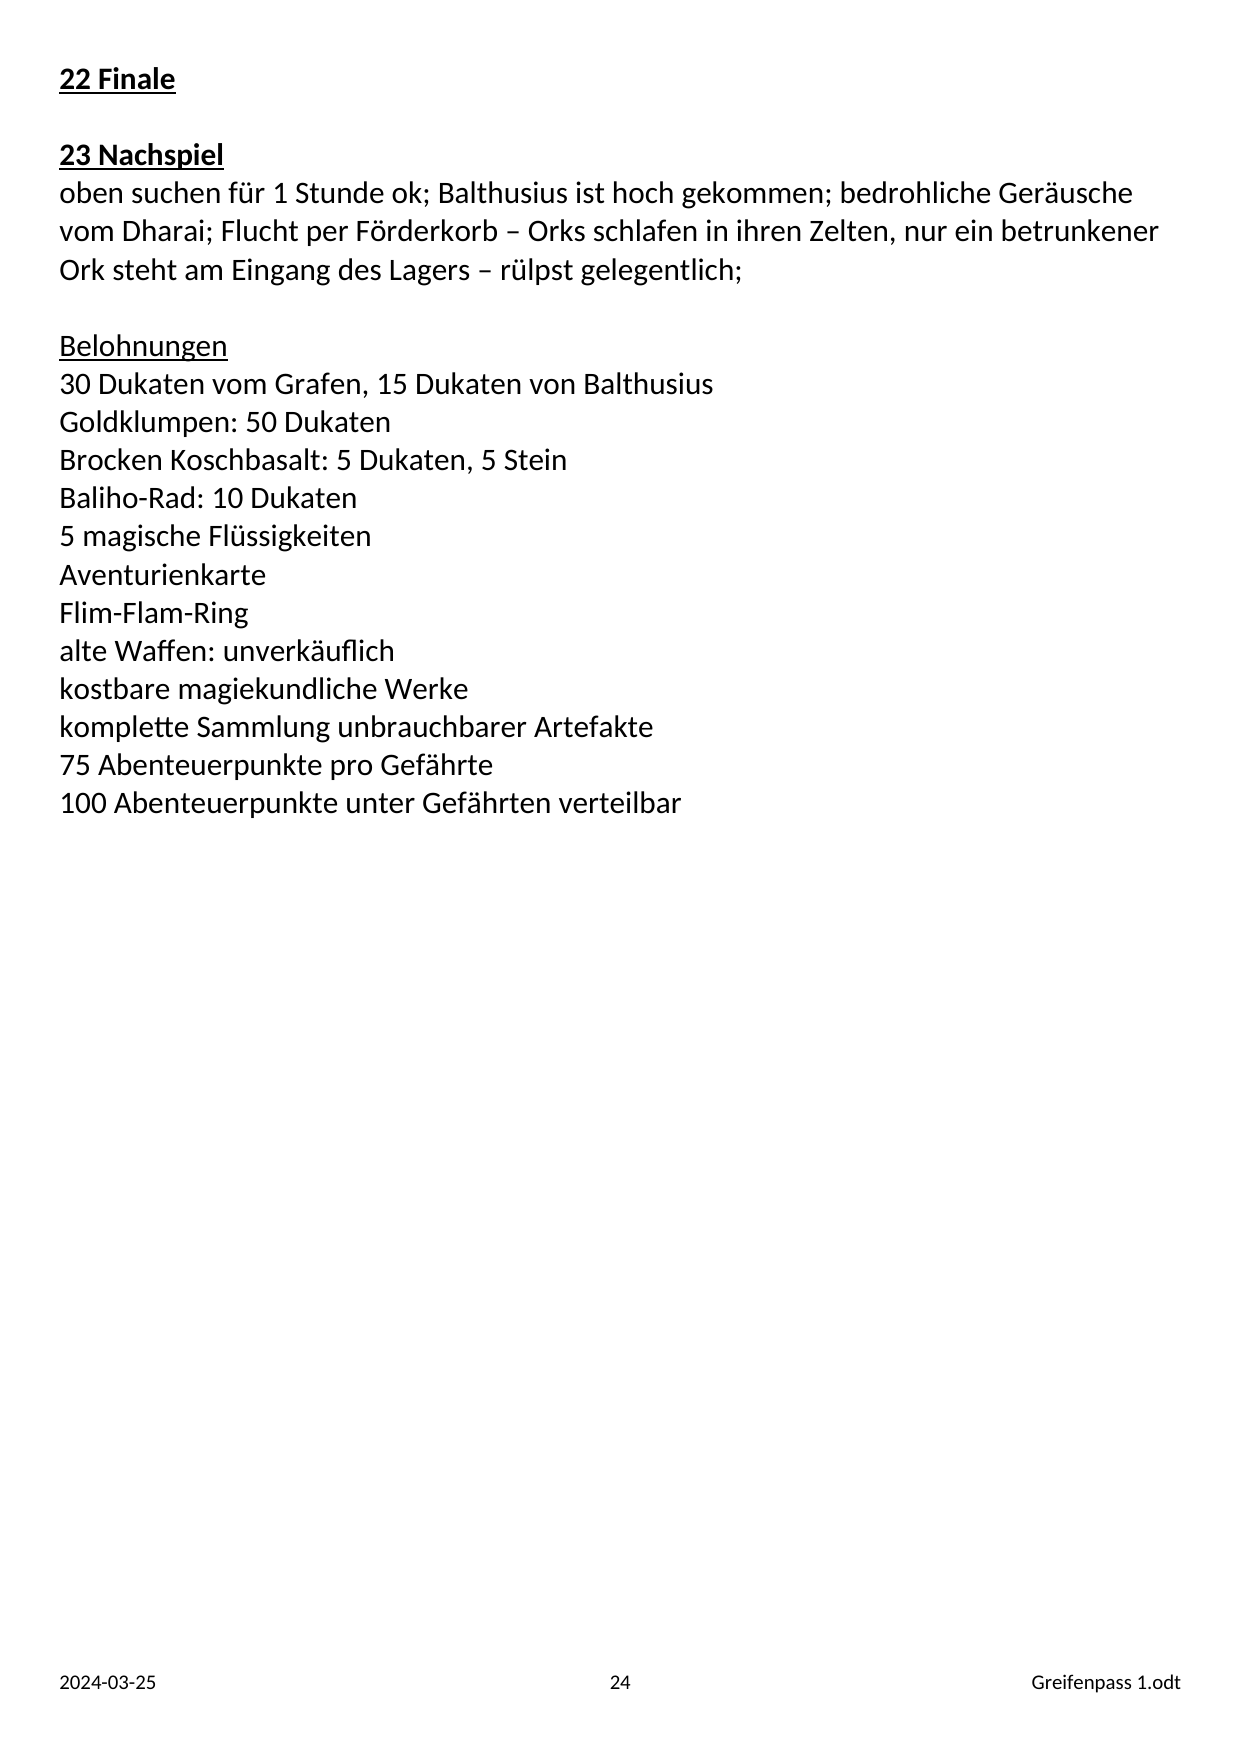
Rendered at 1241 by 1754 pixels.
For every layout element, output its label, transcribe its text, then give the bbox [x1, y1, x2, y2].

text Brocken Koschbasalt: 5 Dukaten, 5 Stein [59, 440, 1181, 478]
text 22 Finale [59, 59, 1181, 97]
text Baliho-Rad: 10 Dukaten [59, 478, 1181, 517]
text 30 Dukaten vom Grafen, 15 Dukaten von Balthusius [59, 364, 1181, 402]
text 5 magische Flüssigkeiten [59, 517, 1181, 555]
text Goldklumpen: 50 Dukaten [59, 402, 1181, 440]
text Flim-Flam-Ring [59, 593, 1181, 631]
text komplette Sammlung unbrauchbarer Artefakte [59, 707, 1181, 745]
text kostbare magiekundliche Werke [59, 669, 1181, 707]
text oben suchen für 1 Stunde ok; Balthusius ist hoch gekommen; bedrohliche Geräusche vom Dharai; Flucht per Förderkorb – Orks schlafen in ihren Zelten, nur ein betrunkener Ork steht am Eingang des Lagers – rülpst gelegentlich; [59, 173, 1181, 288]
text 23 Nachspiel [59, 135, 1181, 173]
text alte Waffen: unverkäuflich [59, 631, 1181, 669]
text Aventurienkarte [59, 555, 1181, 593]
text Belohnungen [59, 326, 1181, 364]
text 75 Abenteuerpunkte pro Gefährte 100 Abenteuerpunkte unter Gefährten verteilbar [59, 745, 1181, 822]
